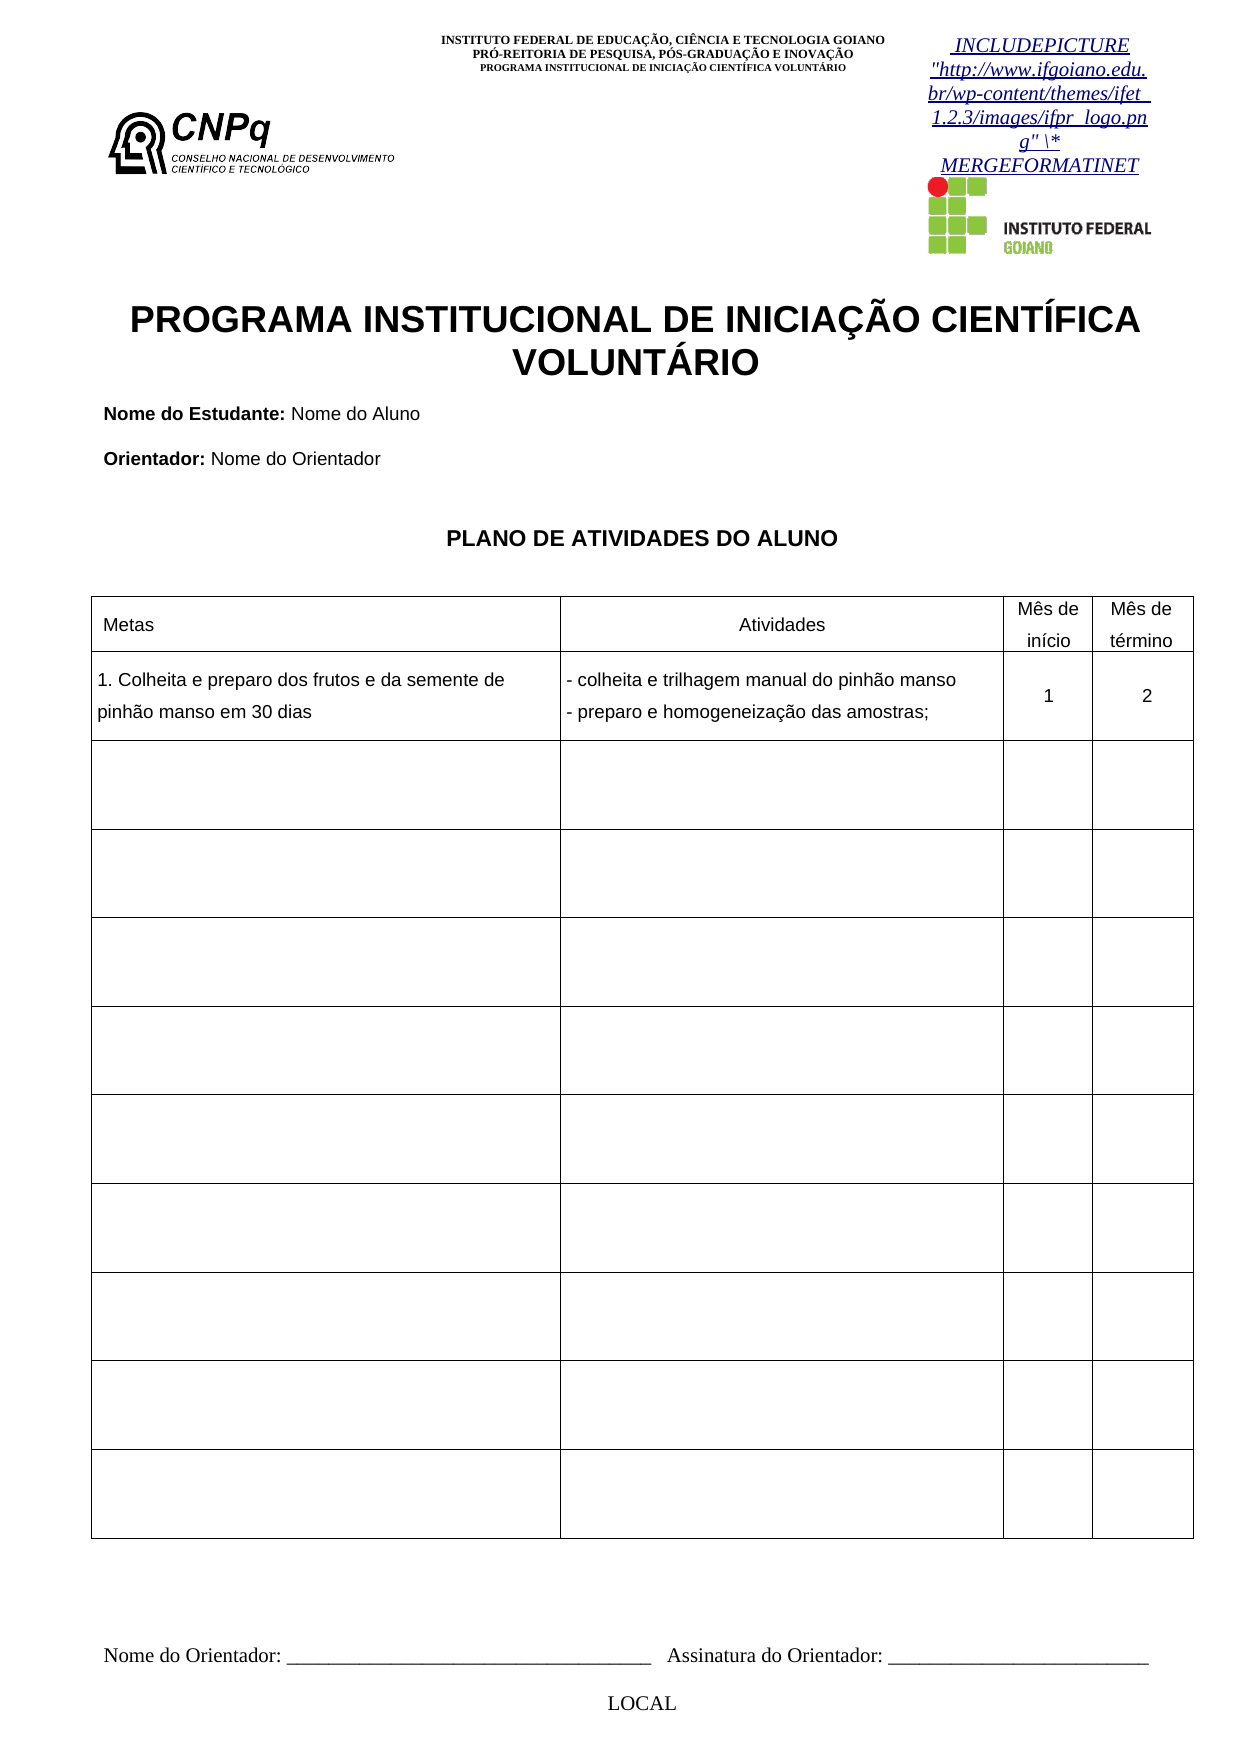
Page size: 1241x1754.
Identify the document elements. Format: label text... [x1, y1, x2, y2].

table_cell 1 [1004, 652, 1092, 740]
table_cell [561, 1361, 1003, 1449]
table_cell [1093, 918, 1193, 1006]
table_cell [1093, 1273, 1193, 1360]
table_cell [1004, 1007, 1092, 1094]
table_cell - colheita e trilhagem manual do pinhão manso - preparo e homogeneização das amostras; [561, 652, 1003, 740]
table_cell [92, 1184, 560, 1272]
table_cell [561, 918, 1003, 1006]
table_header Instituto Federal de Educação, Ciência e Tecnologia GOIANO PRÓ-REITORIA DE Pesquisa, Pós-graduação E INOVAÇÃO PROGRAMA INSTITUCIONAL DE INICIAÇÃO CIENTÍFICA VOLUNTÁRIO [406, 33, 920, 254]
picture [927, 177, 1152, 254]
table_cell [1093, 1007, 1193, 1094]
table_header Atividades [561, 597, 1003, 651]
table_cell [1004, 1184, 1092, 1272]
table_cell [1004, 830, 1092, 917]
table_header Metas [92, 597, 560, 651]
table_cell [92, 1007, 560, 1094]
table_cell [1004, 1273, 1092, 1360]
table_header INCLUDEPICTURE "http://www.ifgoiano.edu.br/wp-content/themes/ifet_1.2.3/images/ifpr_logo.png" \* MERGEFORMATINET [920, 33, 1159, 254]
table_cell [1004, 1095, 1092, 1183]
table_cell [92, 1273, 560, 1360]
table_cell [561, 1007, 1003, 1094]
table_cell [561, 741, 1003, 828]
table_cell [92, 830, 560, 917]
table_header [96, 33, 406, 254]
table_cell [1004, 1361, 1092, 1449]
table_cell [561, 1273, 1003, 1360]
table_cell [92, 1361, 560, 1449]
table_cell 2 [1093, 652, 1193, 740]
table_cell [1004, 741, 1092, 828]
table_cell [1093, 1450, 1193, 1538]
table_cell [92, 1095, 560, 1183]
table_cell [92, 741, 560, 828]
table_cell [1093, 830, 1193, 917]
table_cell [92, 918, 560, 1006]
table_cell [1004, 918, 1092, 1006]
table_cell [92, 1450, 560, 1538]
text PLANO DE ATIVIDADES DO ALUNO [103, 524, 1181, 551]
text PROGRAMA INSTITUCIONAL DE INICIAÇÃO CIENTÍFICA VOLUNTÁRIO [103, 297, 1168, 383]
table_cell [561, 1184, 1003, 1272]
text Nome do Orientador: ___________________________________ Assinatura do Orientador: _________________________ [103, 1643, 1181, 1667]
table_cell [561, 1095, 1003, 1183]
text LOCAL [103, 1691, 1181, 1715]
table_cell [561, 1450, 1003, 1538]
text Orientador: Nome do Orientador [103, 447, 1181, 469]
table_cell [1093, 741, 1193, 828]
table_cell [1093, 1184, 1193, 1272]
table_header Mês de início [1004, 597, 1092, 651]
table_header Mês de término [1093, 597, 1193, 651]
table_cell [1093, 1361, 1193, 1449]
table_cell [1093, 1095, 1193, 1183]
text Nome do Estudante: Nome do Aluno [103, 403, 1181, 424]
table_cell [1004, 1450, 1092, 1538]
table_cell 1. Colheita e preparo dos frutos e da semente de pinhão manso em 30 dias [92, 652, 560, 740]
table_cell [561, 830, 1003, 917]
